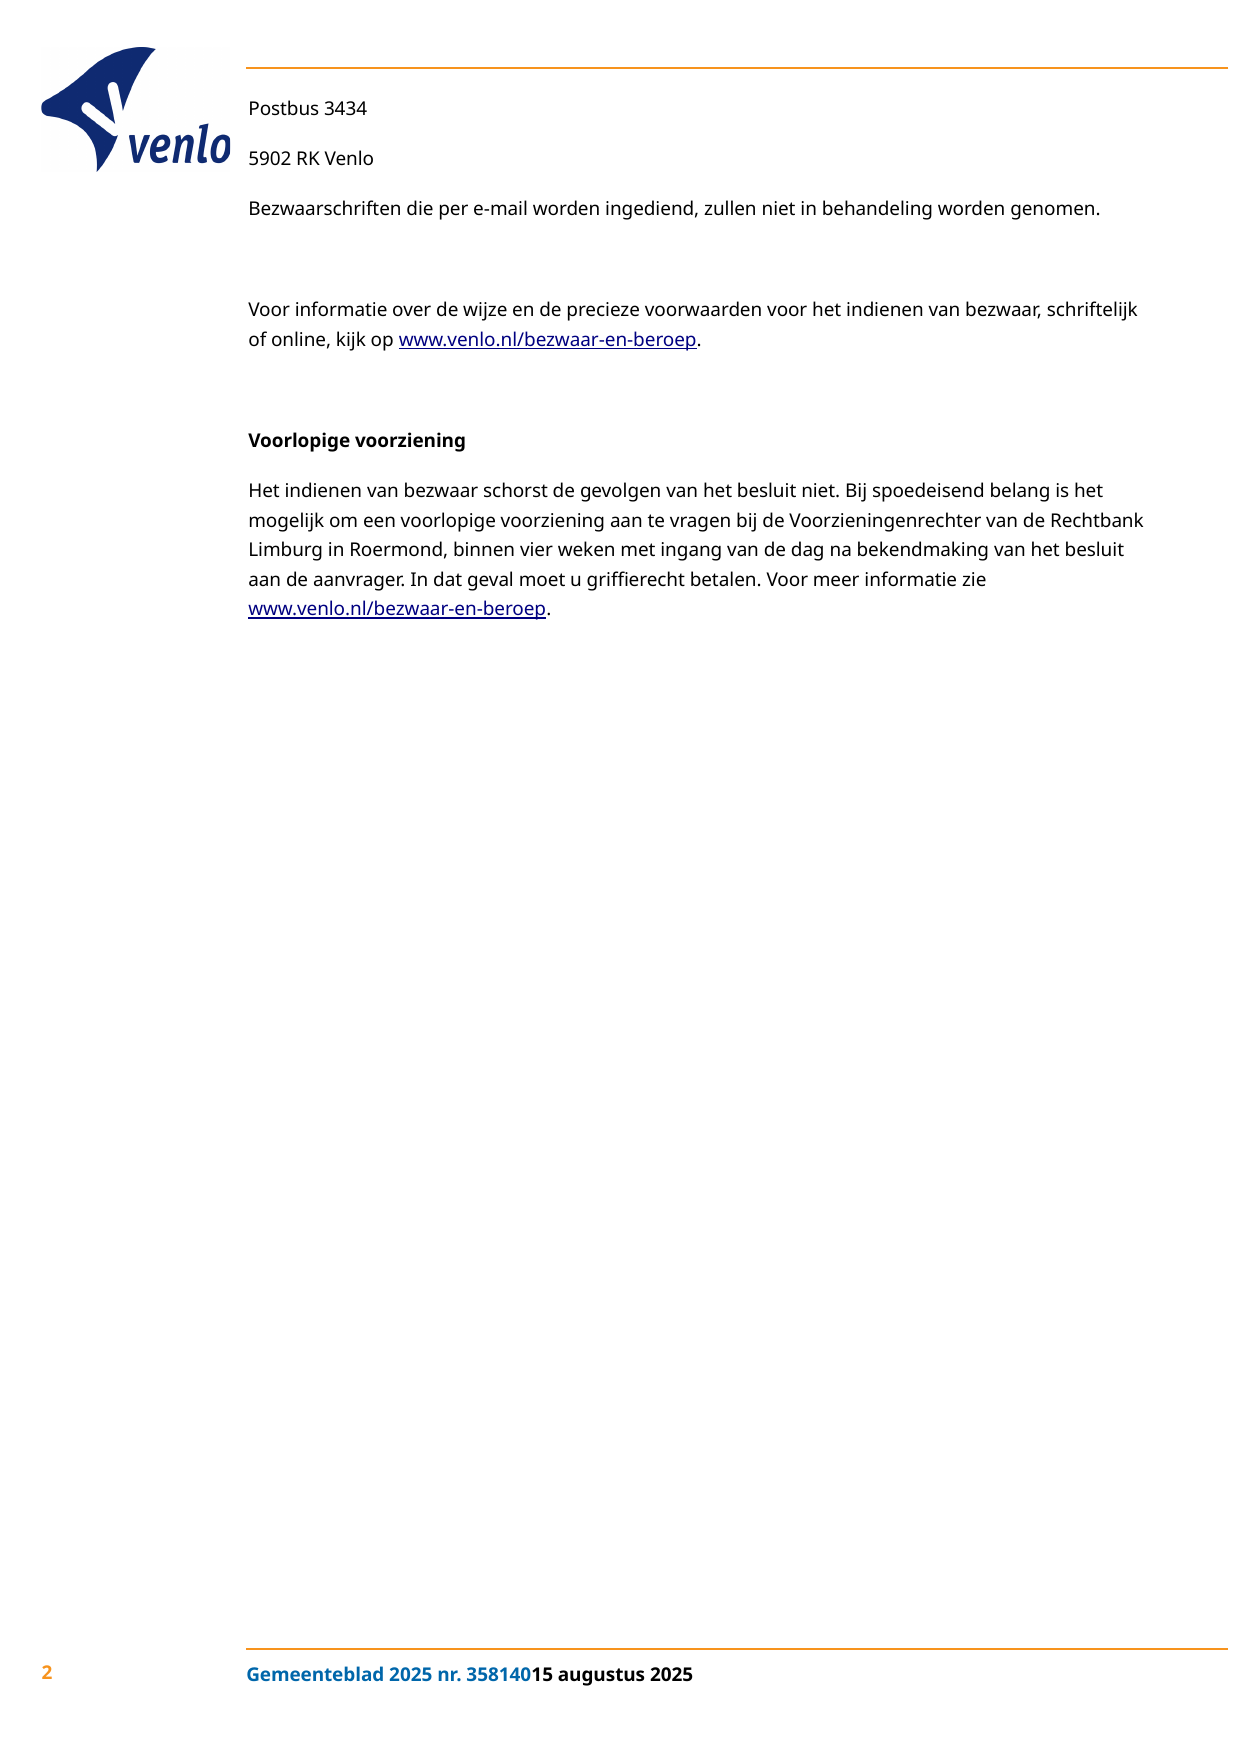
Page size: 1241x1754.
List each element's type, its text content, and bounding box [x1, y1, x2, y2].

text Postbus 3434 [248, 95, 1152, 121]
text 5902 RK Venlo [248, 145, 1152, 171]
text Voorlopige voorziening [248, 427, 1152, 453]
picture [41, 47, 231, 172]
text Bezwaarschriften die per e-mail worden ingediend, zullen niet in behandeling worden genomen. [248, 196, 1152, 221]
text Voor informatie over de wijze en de precieze voorwaarden voor het indienen van bezwaar, schriftelijk of online, kijk op www.venlo.nl/bezwaar-en-beroep. [248, 296, 1152, 352]
text Het indienen van bezwaar schorst de gevolgen van het besluit niet. Bij spoedeisend belang is het mogelijk om een voorlopige voorziening aan te vragen bij de Voorzieningenrechter van de Rechtbank Limburg in Roermond, binnen vier weken met ingang van de dag na bekendmaking van het besluit aan de aanvrager. In dat geval moet u griffierecht betalen. Voor meer informatie zie www.venlo.nl/bezwaar-en-beroep. [248, 477, 1152, 621]
